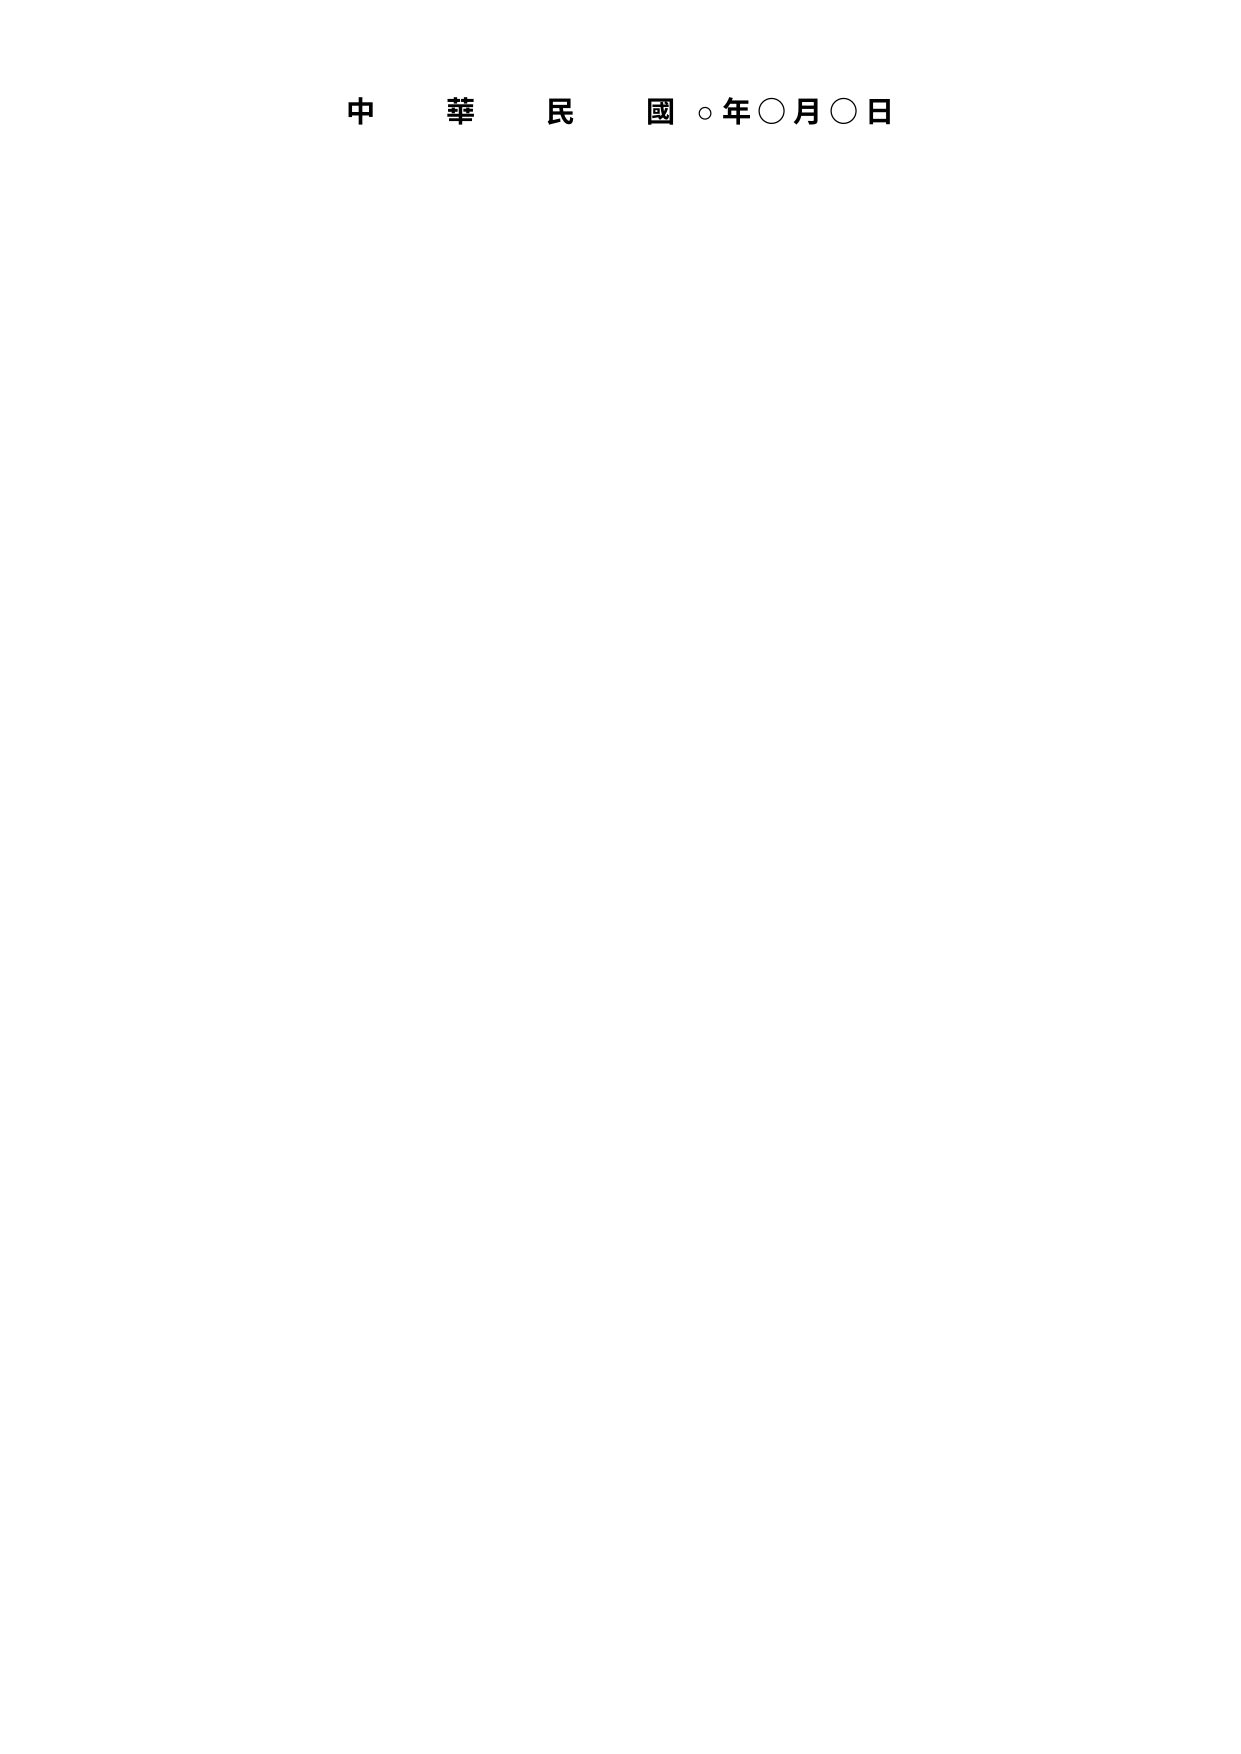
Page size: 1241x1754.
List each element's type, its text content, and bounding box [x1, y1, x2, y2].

subtitle 中 華 民 國 ○ 年 ○ 月 ○ 日 [187, 89, 1053, 131]
